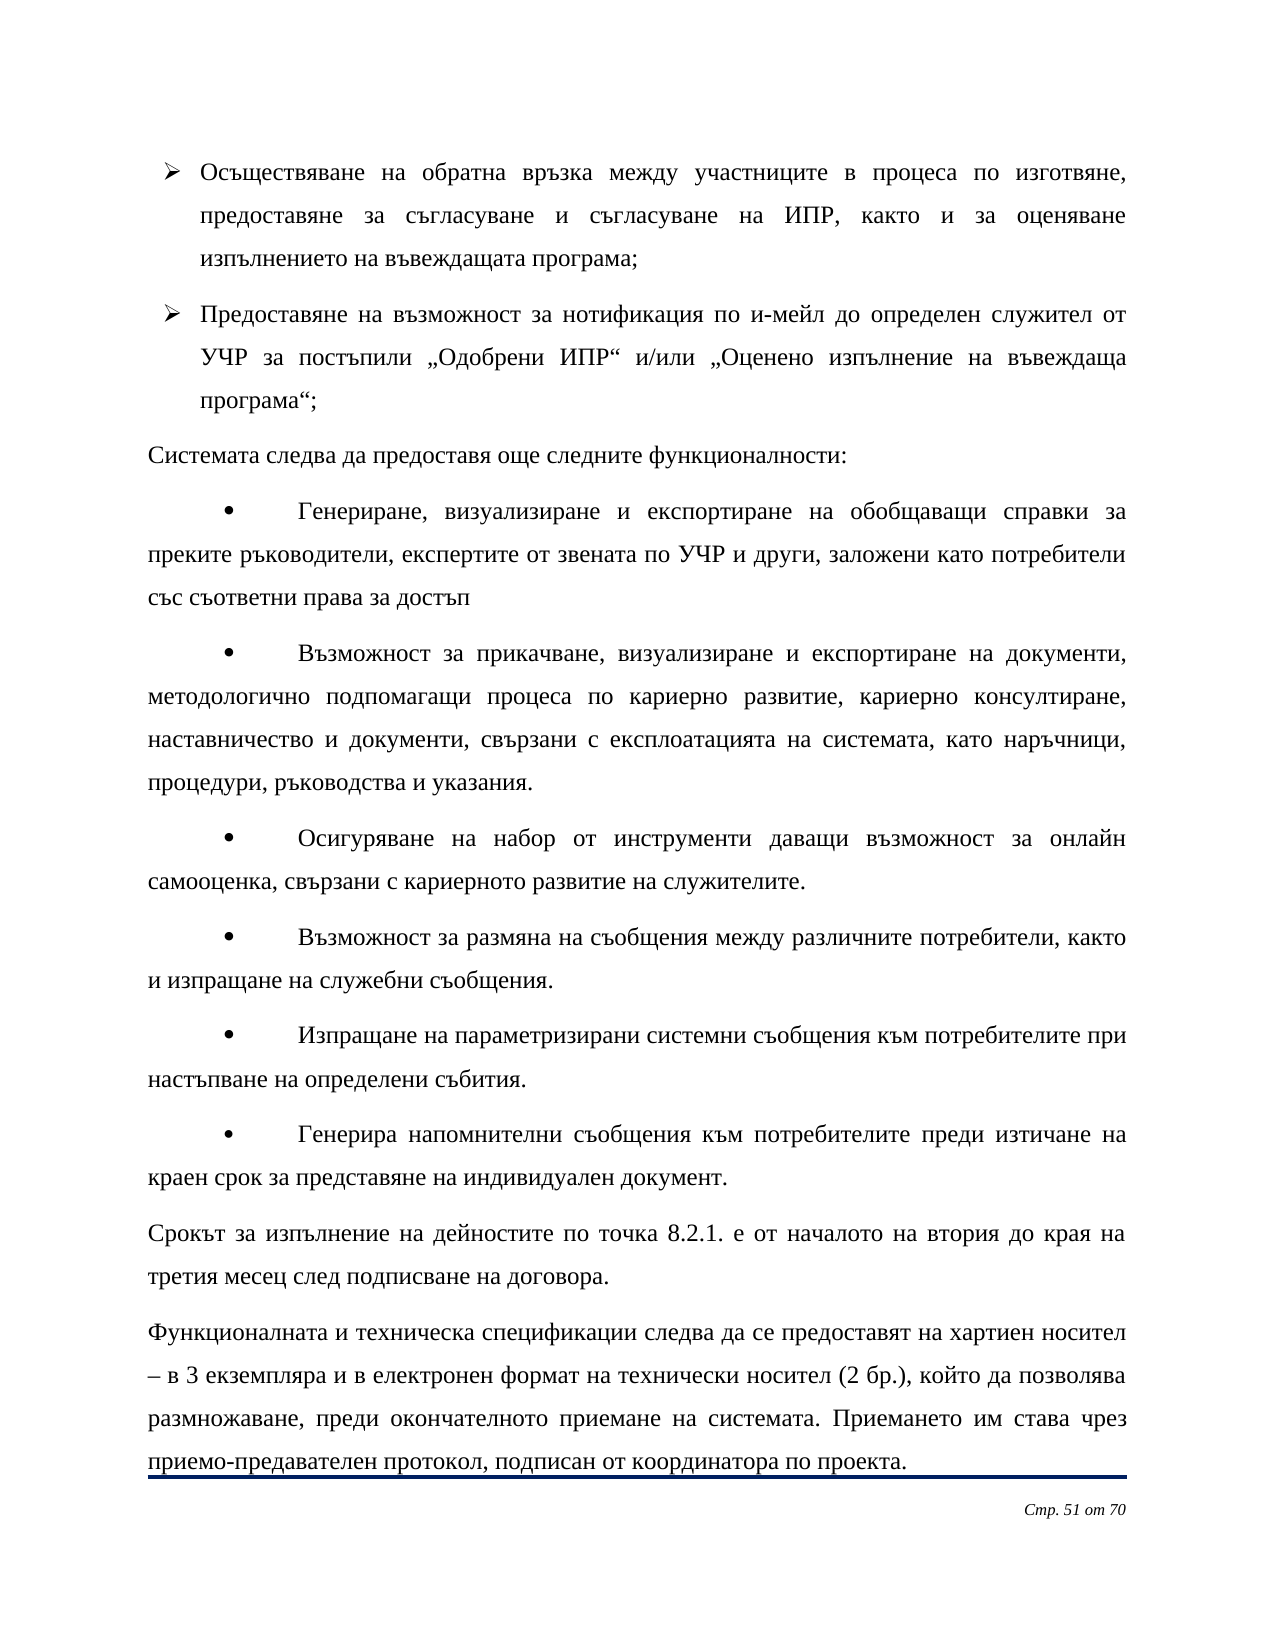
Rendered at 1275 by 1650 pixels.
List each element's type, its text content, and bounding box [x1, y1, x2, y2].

list Генерира напомнителни съобщения към потребителите преди изтичане на краен срок за представяне на индивидуален документ. [148, 1119, 1127, 1191]
list Изпращане на параметризирани системни съобщения към потребителите при настъпване на определени събития. [148, 1021, 1127, 1092]
text Системата следва да предоставя още следните функционалности: [148, 441, 1127, 469]
list Възможност за прикачване, визуализиране и експортиране на документи, методологично подпомагащи процеса по кариерно развитие, кариерно консултиране, наставничество и документи, свързани с експлоатацията на системата, като наръчници, процедури, ръководства и указания. [148, 638, 1127, 796]
list Осигуряване на набор от инструменти даващи възможност за онлайн самооценка, свързани с кариерното развитие на служителите. [148, 823, 1127, 895]
list Генериране, визуализиране и експортиране на обобщаващи справки за преките ръководители, експертите от звената по УЧР и други, заложени като потребители със съответни права за достъп [148, 496, 1127, 611]
list Възможност за размяна на съобщения между различните потребители, както и изпращане на служебни съобщения. [148, 922, 1127, 994]
list Осъществяване на обратна връзка между участниците в процеса по изготвяне, предоставяне за съгласуване и съгласуване на ИПР, както и за оценяване изпълнението на въвеждащата програма; [162, 157, 1127, 272]
list Предоставяне на възможност за нотификация по и-мейл до определен служител от УЧР за постъпили „Одобрени ИПР“ и/или „Оценено изпълнение на въвеждаща програма“; [162, 299, 1127, 414]
text Срокът за изпълнение на дейностите по точка 8.2.1. е от началото на втория до края на третия месец след подписване на договора. [148, 1218, 1127, 1290]
text Функционалната и техническа спецификации следва да се предоставят на хартиен носител – в 3 екземпляра и в електронен формат на технически носител (2 бр.), който да позволява размножаване, преди окончателното приемане на системата. Приемането им става чрез приемо-предавателен протокол, подписан от координатора по проекта. [148, 1317, 1127, 1475]
